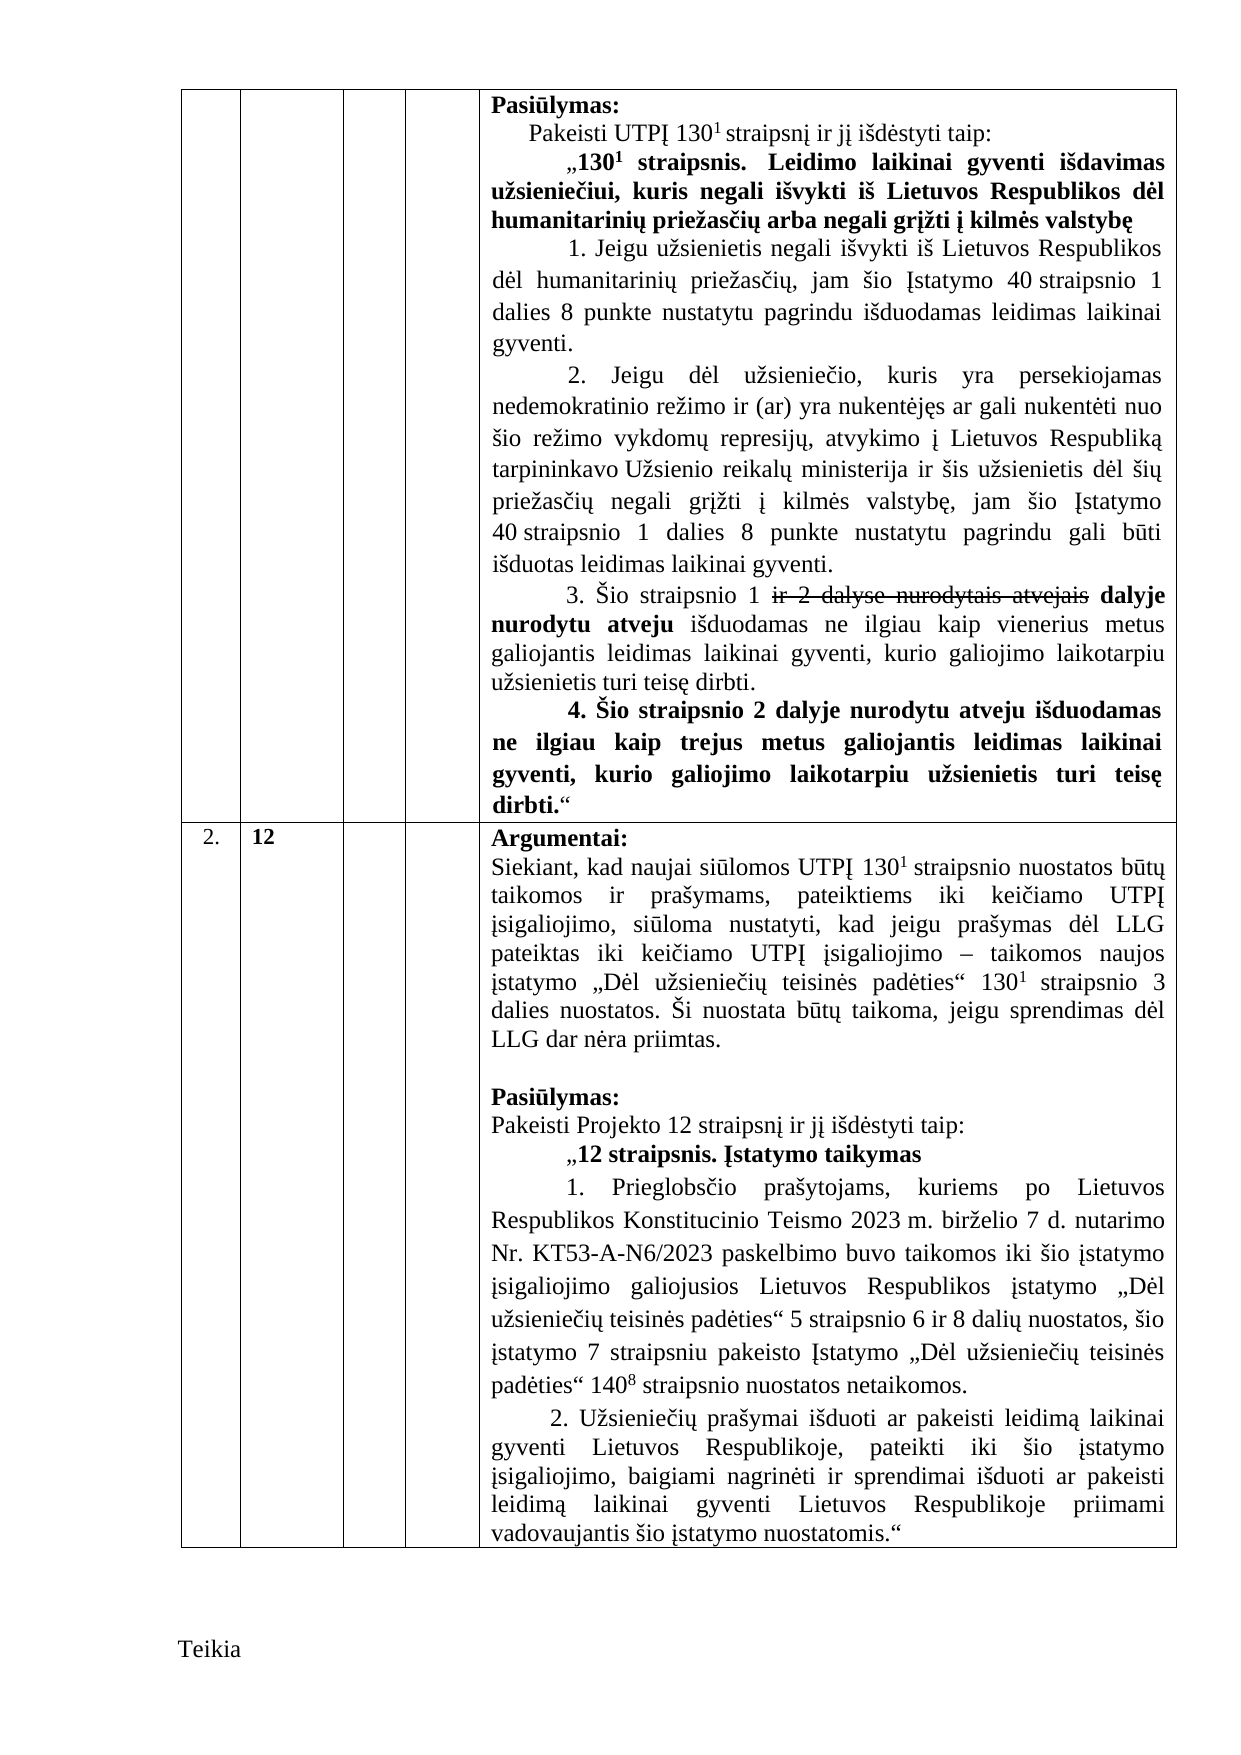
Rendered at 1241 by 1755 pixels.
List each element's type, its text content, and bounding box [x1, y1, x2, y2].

table_cell Pasiūlymas: Pakeisti UTPĮ 1301 straipsnį ir jį išdėstyti taip: „1301 straipsnis. Leidimo laikinai gyventi išdavimas užsieniečiui, kuris negali išvykti iš Lietuvos Respublikos dėl humanitarinių priežasčių arba negali grįžti į kilmės valstybę 1. Jeigu užsienietis negali išvykti iš Lietuvos Respublikos dėl humanitarinių priežasčių, jam šio Įstatymo 40 straipsnio 1 dalies 8 punkte nustatytu pagrindu išduodamas leidimas laikinai gyventi. 2. Jeigu dėl užsieniečio, kuris yra persekiojamas nedemokratinio režimo ir (ar) yra nukentėjęs ar gali nukentėti nuo šio režimo vykdomų represijų, atvykimo į Lietuvos Respubliką tarpininkavo Užsienio reikalų ministerija ir šis užsienietis dėl šių priežasčių negali grįžti į kilmės valstybę, jam šio Įstatymo 40 straipsnio 1 dalies 8 punkte nustatytu pagrindu gali būti išduotas leidimas laikinai gyventi. 3. Šio straipsnio 1 ir 2 dalyse nurodytais atvejais dalyje nurodytu atveju išduodamas ne ilgiau kaip vienerius metus galiojantis leidimas laikinai gyventi, kurio galiojimo laikotarpiu užsienietis turi teisę dirbti. 4. Šio straipsnio 2 dalyje nurodytu atveju išduodamas ne ilgiau kaip trejus metus galiojantis leidimas laikinai gyventi, kurio galiojimo laikotarpiu užsienietis turi teisę dirbti.“ [480, 90, 1176, 822]
table_cell Argumentai: Siekiant, kad naujai siūlomos UTPĮ 1301 straipsnio nuostatos būtų taikomos ir prašymams, pateiktiems iki keičiamo UTPĮ įsigaliojimo, siūloma nustatyti, kad jeigu prašymas dėl LLG pateiktas iki keičiamo UTPĮ įsigaliojimo – taikomos naujos įstatymo „Dėl užsieniečių teisinės padėties“ 1301 straipsnio 3 dalies nuostatos. Ši nuostata būtų taikoma, jeigu sprendimas dėl LLG dar nėra priimtas. Pasiūlymas: Pakeisti Projekto 12 straipsnį ir jį išdėstyti taip: „12 straipsnis. Įstatymo taikymas 1. Prieglobsčio prašytojams, kuriems po Lietuvos Respublikos Konstitucinio Teismo 2023 m. birželio 7 d. nutarimo Nr. KT53-A-N6/2023 paskelbimo buvo taikomos iki šio įstatymo įsigaliojimo galiojusios Lietuvos Respublikos įstatymo „Dėl užsieniečių teisinės padėties“ 5 straipsnio 6 ir 8 dalių nuostatos, šio įstatymo 7 straipsniu pakeisto Įstatymo „Dėl užsieniečių teisinės padėties“ 1408 straipsnio nuostatos netaikomos. 2. Užsieniečių prašymai išduoti ar pakeisti leidimą laikinai gyventi Lietuvos Respublikoje, pateikti iki šio įstatymo įsigaliojimo, baigiami nagrinėti ir sprendimai išduoti ar pakeisti leidimą laikinai gyventi Lietuvos Respublikoje priimami vadovaujantis šio įstatymo nuostatomis.“ [480, 823, 1176, 1547]
table_cell 2. [182, 823, 240, 1547]
table_cell [182, 90, 240, 822]
table_cell [344, 823, 405, 1547]
table_cell [344, 90, 405, 822]
table_cell [406, 90, 479, 822]
table_cell 12 [241, 823, 343, 1547]
text Teikia [177, 1634, 1181, 1663]
table_cell [406, 823, 479, 1547]
table_cell [241, 90, 343, 822]
